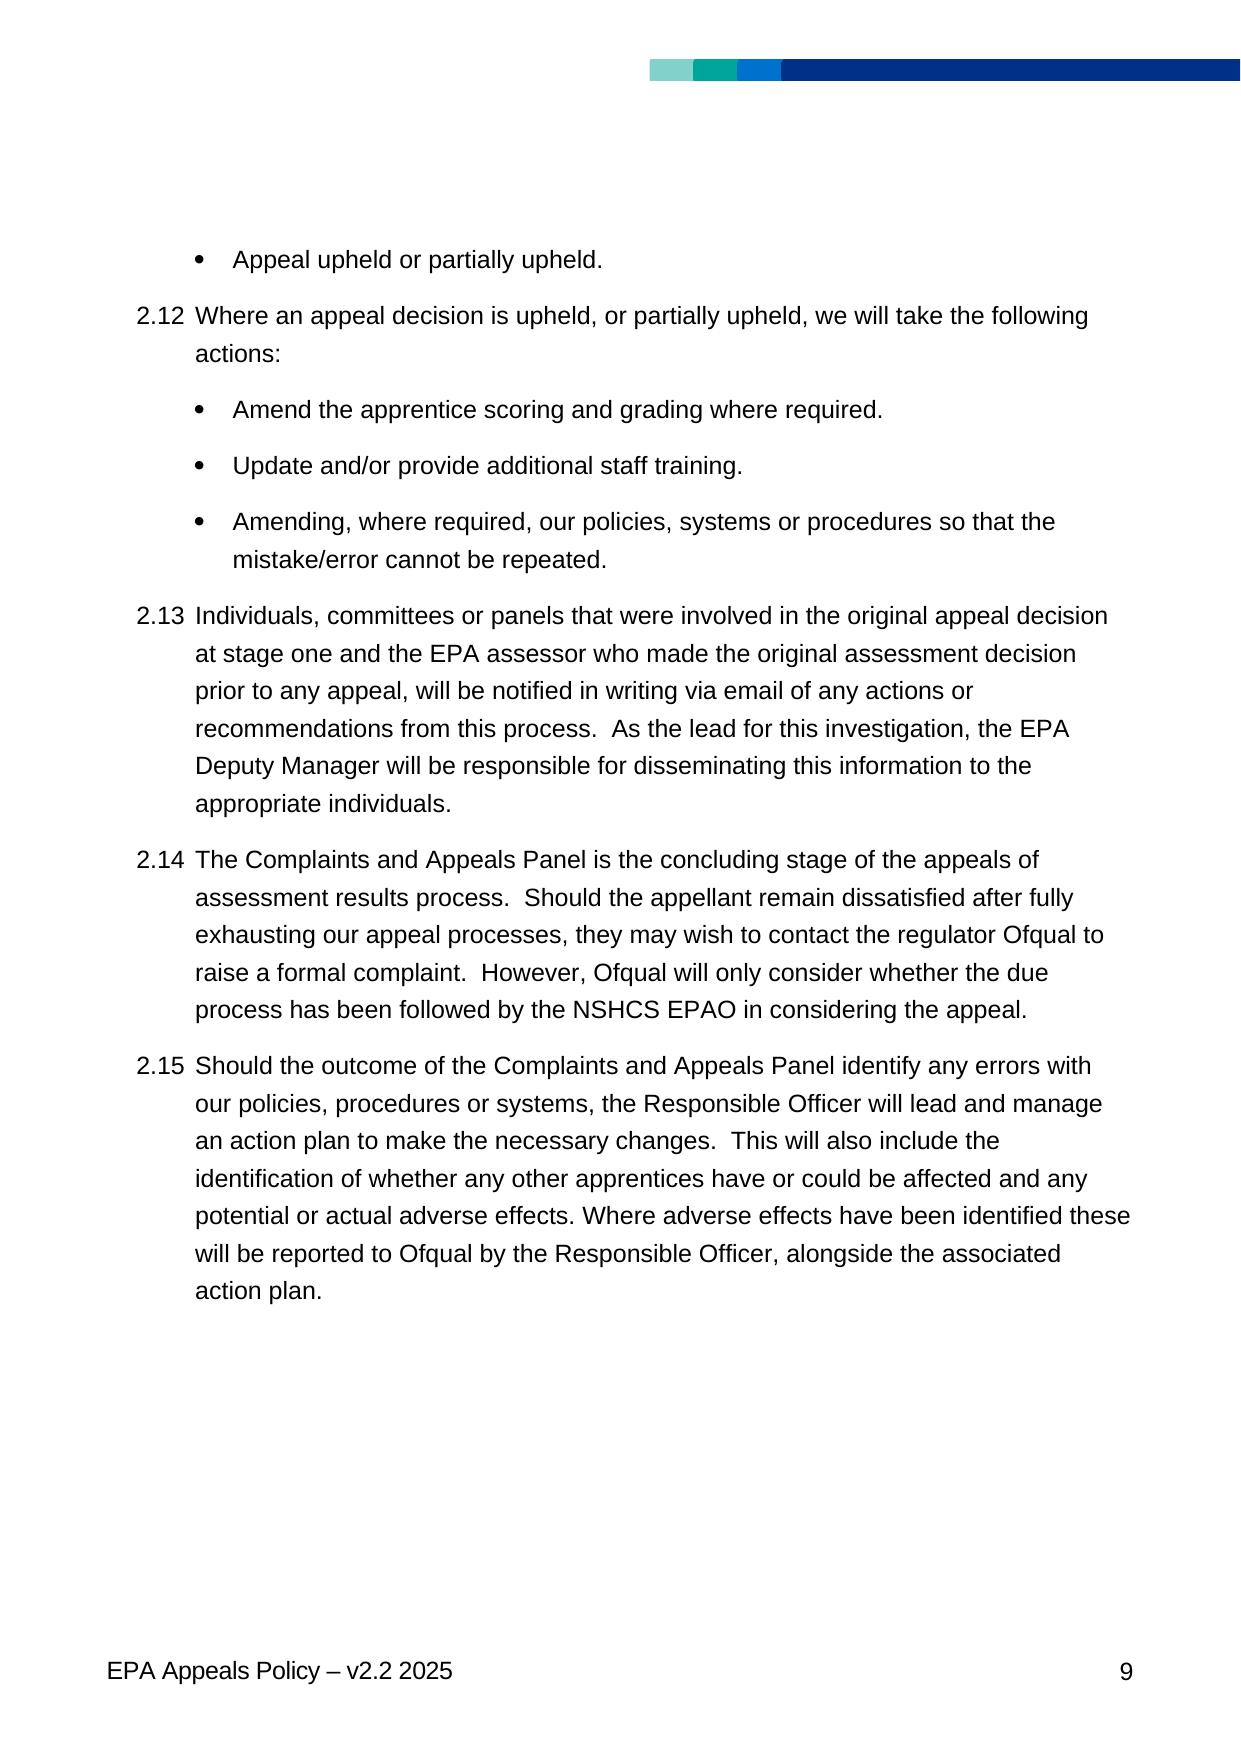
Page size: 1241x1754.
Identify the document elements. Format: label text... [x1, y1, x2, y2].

list Where an appeal decision is upheld, or partially upheld, we will take the following actions: [136, 292, 1134, 367]
list Individuals, committees or panels that were involved in the original appeal decision at stage one and the EPA assessor who made the original assessment decision prior to any appeal, will be notified in writing via email of any actions or recommendations from this process. As the lead for this investigation, the EPA Deputy Manager will be responsible for disseminating this information to the appropriate individuals. [136, 592, 1134, 817]
list Should the outcome of the Complaints and Appeals Panel identify any errors with our policies, procedures or systems, the Responsible Officer will lead and manage an action plan to make the necessary changes. This will also include the identification of whether any other apprentices have or could be affected and any potential or actual adverse effects. Where adverse effects have been identified these will be reported to Ofqual by the Responsible Officer, alongside the associated action plan. [136, 1042, 1134, 1305]
list Amending, where required, our policies, systems or procedures so that the mistake/error cannot be repeated. [195, 499, 1134, 574]
list Amend the apprentice scoring and grading where required. [195, 386, 1134, 424]
list Update and/or provide additional staff training. [195, 442, 1134, 480]
list Appeal upheld or partially upheld. [195, 236, 1134, 274]
list The Complaints and Appeals Panel is the concluding stage of the appeals of assessment results process. Should the appellant remain dissatisfied after fully exhausting our appeal processes, they may wish to contact the regulator Ofqual to raise a formal complaint. However, Ofqual will only consider whether the due process has been followed by the NSHCS EPAO in considering the appeal. [136, 836, 1134, 1024]
